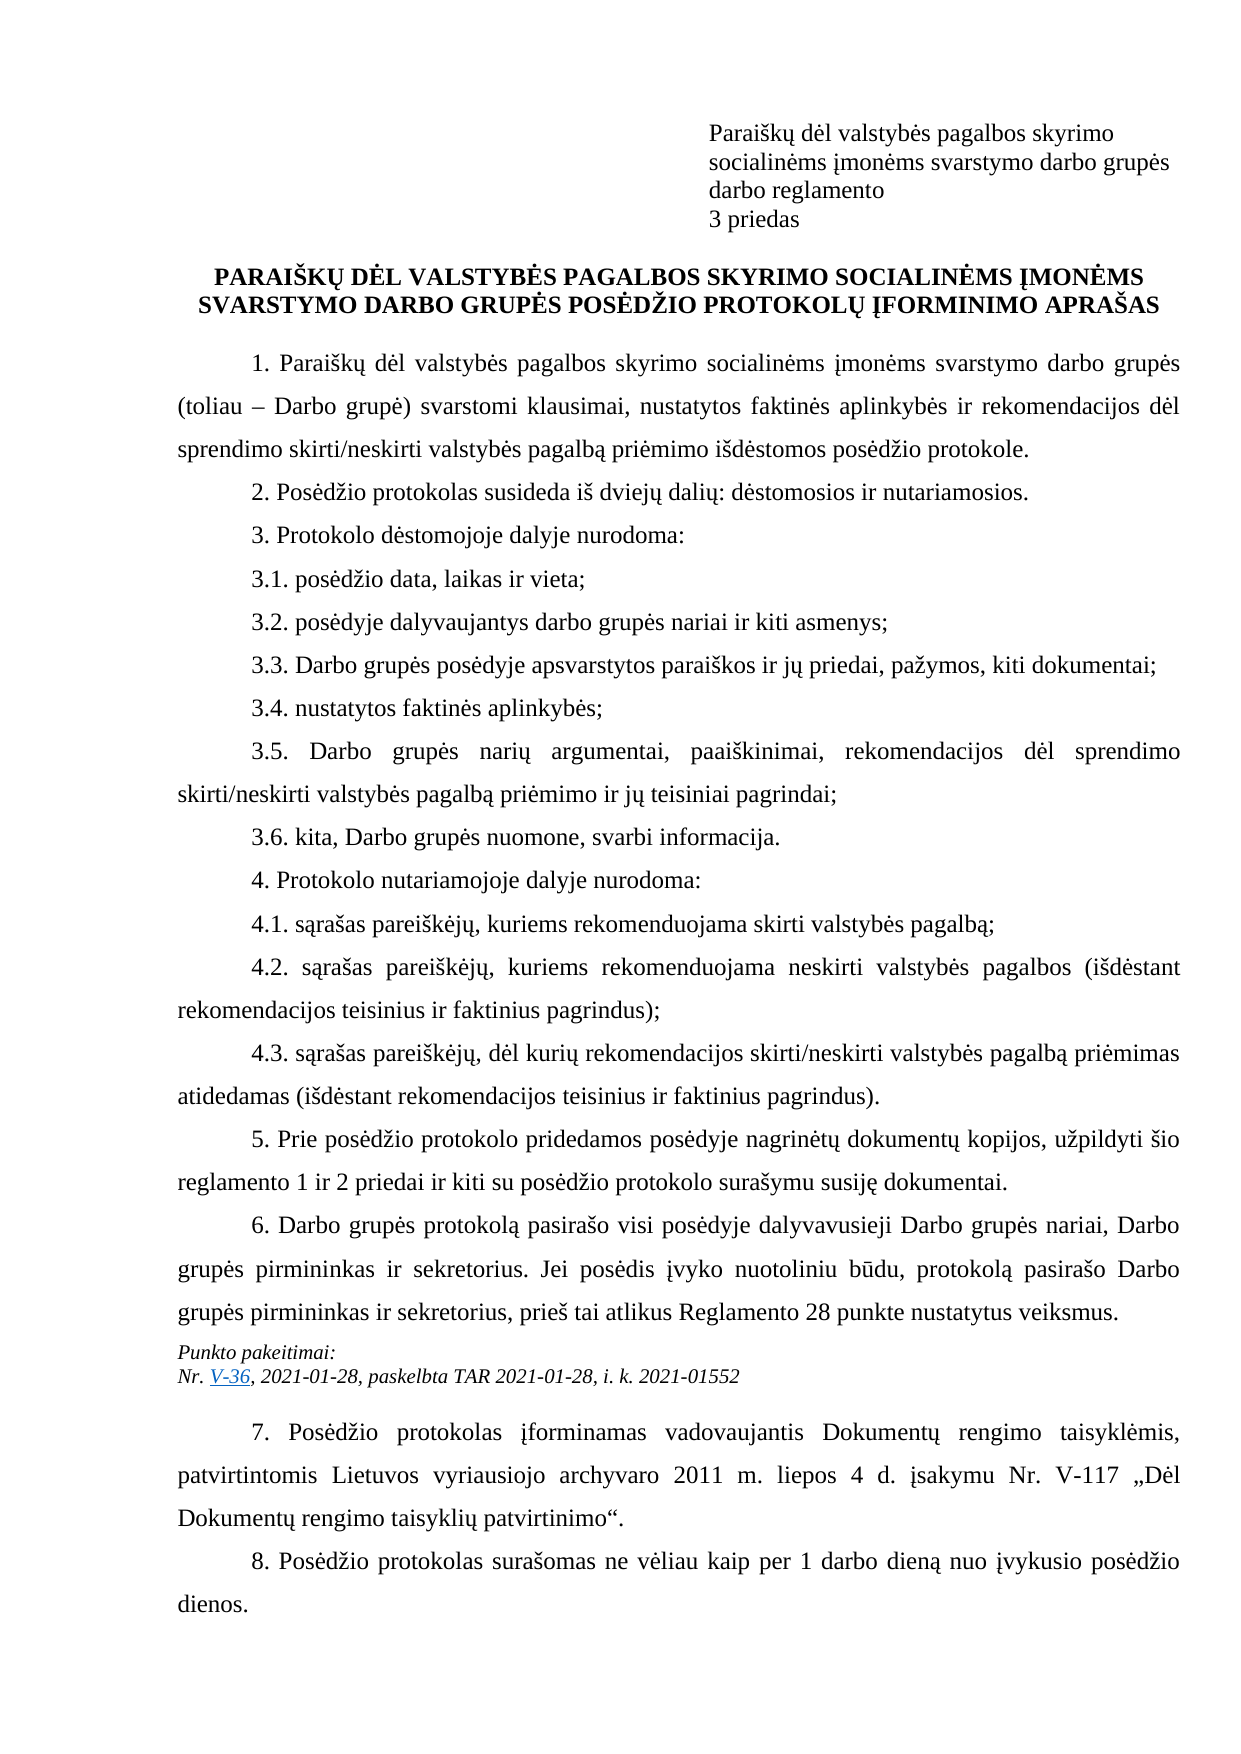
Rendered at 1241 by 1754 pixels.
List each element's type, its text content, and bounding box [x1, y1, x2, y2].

text Punkto pakeitimai: [177, 1340, 1181, 1364]
text 3.5. Darbo grupės narių argumentai, paaiškinimai, rekomendacijos dėl sprendimo skirti/neskirti valstybės pagalbą priėmimo ir jų teisiniai pagrindai; [177, 736, 1181, 808]
text PARAIŠKŲ DĖL VALSTYBĖS PAGALBOS SKYRIMO SOCIALINĖMS ĮMONĖMS SVARSTYMO DARBO GRUPĖS POSĖDŽIO PROTOKOLŲ ĮFORMINIMO APRAŠAS [177, 262, 1181, 319]
text 4.2. sąrašas pareiškėjų, kuriems rekomenduojama neskirti valstybės pagalbos (išdėstant rekomendacijos teisinius ir faktinius pagrindus); [177, 952, 1181, 1024]
text 6. Darbo grupės protokolą pasirašo visi posėdyje dalyvavusieji Darbo grupės nariai, Darbo grupės pirmininkas ir sekretorius. Jei posėdis įvyko nuotoliniu būdu, protokolą pasirašo Darbo grupės pirmininkas ir sekretorius, prieš tai atlikus Reglamento 28 punkte nustatytus veiksmus. [177, 1211, 1181, 1326]
text 8. Posėdžio protokolas surašomas ne vėliau kaip per 1 darbo dieną nuo įvykusio posėdžio dienos. [177, 1546, 1181, 1618]
text 5. Prie posėdžio protokolo pridedamos posėdyje nagrinėtų dokumentų kopijos, užpildyti šio reglamento 1 ir 2 priedai ir kiti su posėdžio protokolo surašymu susiję dokumentai. [177, 1124, 1181, 1196]
text darbo reglamento [709, 176, 1181, 204]
text 2. Posėdžio protokolas susideda iš dviejų dalių: dėstomosios ir nutariamosios. [177, 477, 1181, 506]
text 4.3. sąrašas pareiškėjų, dėl kurių rekomendacijos skirti/neskirti valstybės pagalbą priėmimas atidedamas (išdėstant rekomendacijos teisinius ir faktinius pagrindus). [177, 1038, 1181, 1110]
text 3.6. kita, Darbo grupės nuomone, svarbi informacija. [177, 822, 1181, 851]
text Nr. V-36, 2021-01-28, paskelbta TAR 2021-01-28, i. k. 2021-01552 [177, 1364, 1181, 1388]
text 4.1. sąrašas pareiškėjų, kuriems rekomenduojama skirti valstybės pagalbą; [177, 909, 1181, 937]
text Paraiškų dėl valstybės pagalbos skyrimo [709, 118, 1181, 147]
text 3.2. posėdyje dalyvaujantys darbo grupės nariai ir kiti asmenys; [177, 607, 1181, 636]
text 1. Paraiškų dėl valstybės pagalbos skyrimo socialinėms įmonėms svarstymo darbo grupės (toliau – Darbo grupė) svarstomi klausimai, nustatytos faktinės aplinkybės ir rekomendacijos dėl sprendimo skirti/neskirti valstybės pagalbą priėmimo išdėstomos posėdžio protokole. [177, 348, 1181, 463]
text socialinėms įmonėms svarstymo darbo grupės [709, 147, 1181, 176]
text 7. Posėdžio protokolas įforminamas vadovaujantis Dokumentų rengimo taisyklėmis, patvirtintomis Lietuvos vyriausiojo archyvaro 2011 m. liepos 4 d. įsakymu Nr. V-117 „Dėl Dokumentų rengimo taisyklių patvirtinimo“. [177, 1417, 1181, 1532]
text 4. Protokolo nutariamojoje dalyje nurodoma: [177, 866, 1181, 894]
text 3.3. Darbo grupės posėdyje apsvarstytos paraiškos ir jų priedai, pažymos, kiti dokumentai; [177, 650, 1181, 679]
text 3 priedas [709, 204, 1181, 233]
text 3.4. nustatytos faktinės aplinkybės; [177, 693, 1181, 722]
text 3.1. posėdžio data, laikas ir vieta; [177, 564, 1181, 592]
text 3. Protokolo dėstomojoje dalyje nurodoma: [177, 521, 1181, 549]
